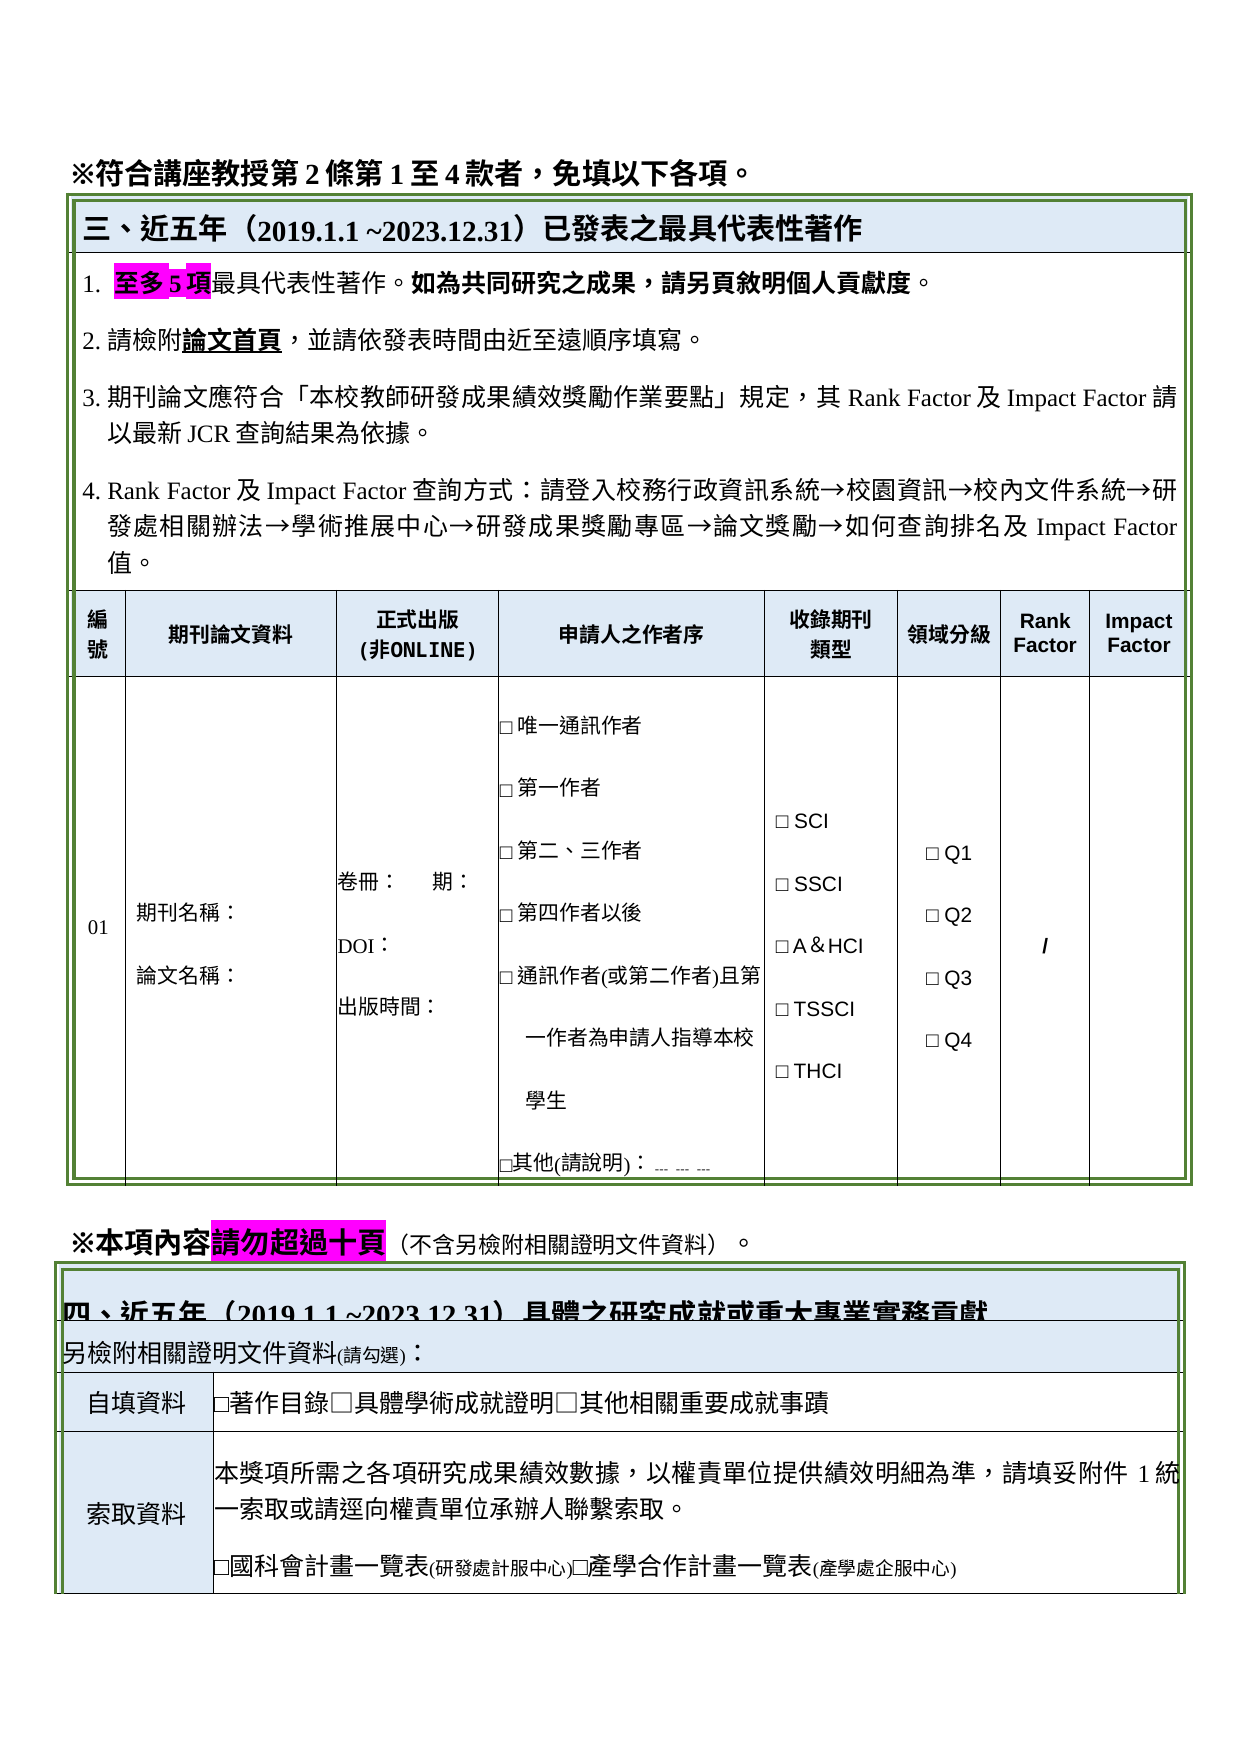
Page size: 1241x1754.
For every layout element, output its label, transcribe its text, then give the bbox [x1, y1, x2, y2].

table_cell 卷冊： 期： DOI： 出版時間： [337, 677, 498, 1177]
text ※符合講座教授第2條第1至4款者，免填以下各項。 [71, 150, 1169, 192]
table_cell 收錄期刊 類型 [765, 591, 897, 676]
table_cell □著作目錄□具體學術成就證明□其他相關重要成就事蹟 [214, 1373, 1177, 1431]
table_cell 申請人之作者序 [499, 591, 764, 676]
table_cell 期刊論文資料 [126, 591, 336, 676]
table_cell [1090, 677, 1184, 1177]
table_cell 領域分級 [898, 591, 1000, 676]
table_cell 自填資料 [64, 1373, 213, 1431]
table_header 三、近五年（2019.1.1 ~2023.12.31）已發表之最具代表性著作 [71, 196, 1188, 252]
text ※本項內容請勿超過十頁（不含另檢附相關證明文件資料）。 [71, 1224, 1169, 1261]
table_cell □ 唯一通訊作者 □ 第一作者 □ 第二、三作者 □ 第四作者以後 □ 通訊作者(或第二作者)且第一作者為申請人指導本校學生 □其他(請說明)：﹍﹍﹍ [499, 677, 764, 1177]
table_cell 本獎項所需之各項研究成果績效數據，以權責單位提供績效明細為準，請填妥附件1統一索取或請逕向權責單位承辦人聯繫索取。 □國科會計畫一覽表(研發處計服中心)□產學合作計畫一覽表(產學處企服中心) □專利授權/技術移轉一覽表(產學處智財技轉中心)□專利一覽表(產學處智財技轉中心) [214, 1432, 1177, 1593]
table_cell 另檢附相關證明文件資料(請勾選)： [64, 1321, 1177, 1372]
table_cell Impact Factor [1090, 591, 1184, 676]
table_cell 編號 [76, 591, 125, 676]
table_cell 正式出版 (非ONLINE) [337, 591, 498, 676]
table_cell 期刊名稱： 論文名稱： [126, 677, 336, 1177]
table_header 四、近五年（2019.1.1 ~2023.12.31）具體之研究成就或重大專業實務貢獻 [59, 1264, 1181, 1320]
table_cell □ Q1 □ Q2 □ Q3 □ Q4 [898, 677, 1000, 1177]
table_cell 至多5項最具代表性著作。如為共同研究之成果，請另頁敘明個人貢獻度。 請檢附論文首頁，並請依發表時間由近至遠順序填寫。 期刊論文應符合「本校教師研發成果績效獎勵作業要點」規定，其Rank Factor及Impact Factor請以最新JCR查詢結果為依據。 Rank Factor及Impact Factor查詢方式：請登入校務行政資訊系統→校園資訊→校內文件系統→研發處相關辦法→學術推展中心→研發成果獎勵專區→論文獎勵→如何查詢排名及Impact Factor值。 [76, 253, 1184, 590]
table_cell / [1001, 677, 1089, 1177]
table_cell Rank Factor [1001, 591, 1089, 676]
table_cell 01 [76, 677, 125, 1177]
table_cell 索取資料 [64, 1432, 213, 1593]
table_cell □ SCI □ SSCI □ A＆HCI □ TSSCI □ THCI [765, 677, 897, 1177]
